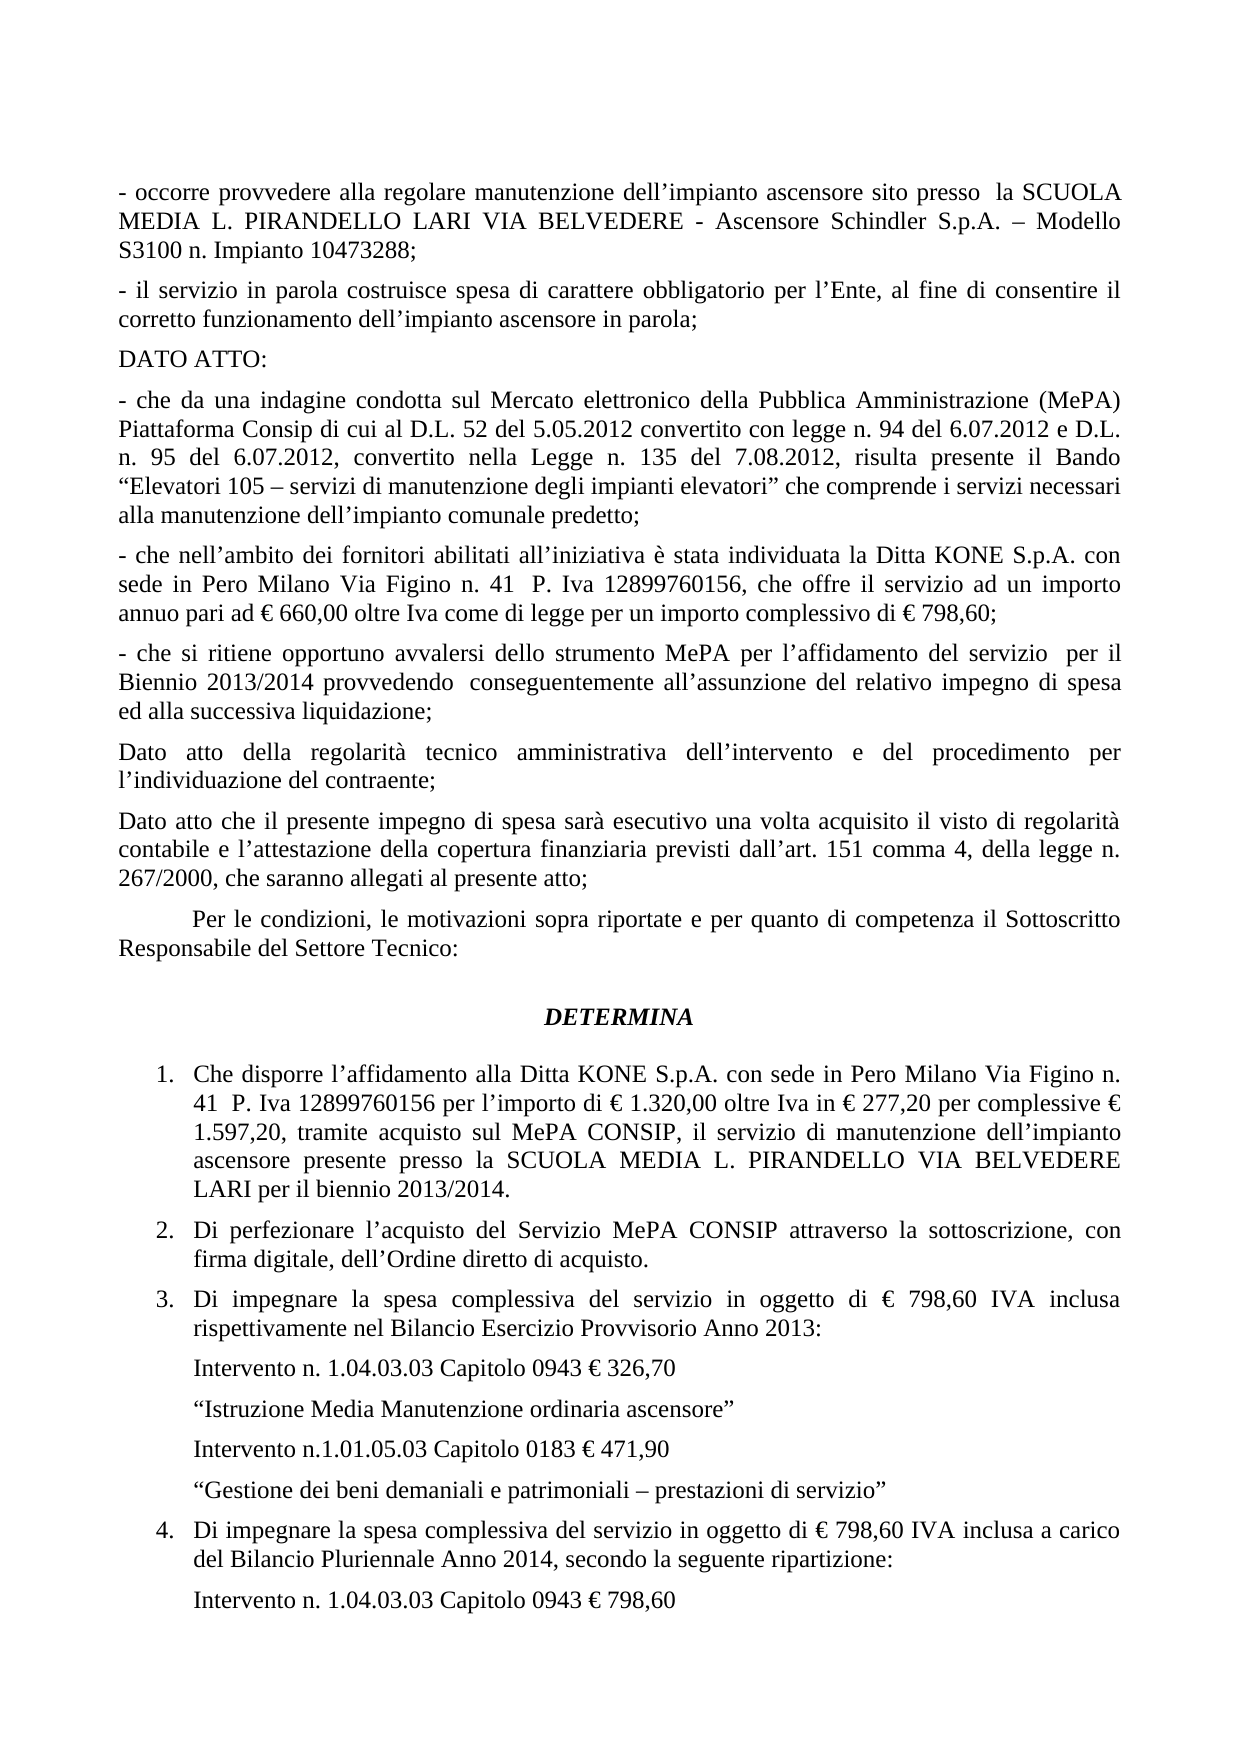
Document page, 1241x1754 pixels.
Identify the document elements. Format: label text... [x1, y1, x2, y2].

text DETERMINA [118, 1002, 1122, 1031]
list Che disporre l’affidamento alla Ditta KONE S.p.A. con sede in Pero Milano Via Figino n. 41 P. Iva 12899760156 per l’importo di € 1.320,00 oltre Iva in € 277,20 per complessive € 1.597,20, tramite acquisto sul MePA CONSIP, il servizio di manutenzione dell’impianto ascensore presente presso la SCUOLA MEDIA L. PIRANDELLO VIA BELVEDERE LARI per il biennio 2013/2014. [156, 1059, 1122, 1203]
text Dato atto della regolarità tecnico amministrativa dell’intervento e del procedimento per l’individuazione del contraente; [118, 737, 1122, 794]
list Di impegnare la spesa complessiva del servizio in oggetto di € 798,60 IVA inclusa rispettivamente nel Bilancio Esercizio Provvisorio Anno 2013: [156, 1284, 1122, 1342]
text - che nell’ambito dei fornitori abilitati all’iniziativa è stata individuata la Ditta KONE S.p.A. con sede in Pero Milano Via Figino n. 41 P. Iva 12899760156, che offre il servizio ad un importo annuo pari ad € 660,00 oltre Iva come di legge per un importo complessivo di € 798,60; [118, 541, 1122, 627]
list Di impegnare la spesa complessiva del servizio in oggetto di € 798,60 IVA inclusa a carico del Bilancio Pluriennale Anno 2014, secondo la seguente ripartizione: [156, 1516, 1122, 1573]
text Per le condizioni, le motivazioni sopra riportate e per quanto di competenza il Sottoscritto Responsabile del Settore Tecnico: [118, 904, 1122, 961]
text - il servizio in parola costruisce spesa di carattere obbligatorio per l’Ente, al fine di consentire il corretto funzionamento dell’impianto ascensore in parola; [118, 275, 1122, 333]
list Intervento n. 1.04.03.03 Capitolo 0943 € 326,70 [156, 1353, 1122, 1382]
text DATO ATTO: [118, 344, 1122, 373]
text Dato atto che il presente impegno di spesa sarà esecutivo una volta acquisito il visto di regolarità contabile e l’attestazione della copertura finanziaria previsti dall’art. 151 comma 4, della legge n. 267/2000, che saranno allegati al presente atto; [118, 806, 1122, 892]
list “Gestione dei beni demaniali e patrimoniali – prestazioni di servizio” [156, 1475, 1122, 1504]
list Intervento n.1.01.05.03 Capitolo 0183 € 471,90 [156, 1434, 1122, 1463]
list “Istruzione Media Manutenzione ordinaria ascensore” [156, 1394, 1122, 1423]
list Di perfezionare l’acquisto del Servizio MePA CONSIP attraverso la sottoscrizione, con firma digitale, dell’Ordine diretto di acquisto. [156, 1215, 1122, 1272]
text - che si ritiene opportuno avvalersi dello strumento MePA per l’affidamento del servizio per il Biennio 2013/2014 provvedendo conseguentemente all’assunzione del relativo impegno di spesa ed alla successiva liquidazione; [118, 638, 1122, 725]
text - occorre provvedere alla regolare manutenzione dell’impianto ascensore sito presso la SCUOLA MEDIA L. PIRANDELLO LARI VIA BELVEDERE - Ascensore Schindler S.p.A. – Modello S3100 n. Impianto 10473288; [118, 177, 1122, 263]
text - che da una indagine condotta sul Mercato elettronico della Pubblica Amministrazione (MePA) Piattaforma Consip di cui al D.L. 52 del 5.05.2012 convertito con legge n. 94 del 6.07.2012 e D.L. n. 95 del 6.07.2012, convertito nella Legge n. 135 del 7.08.2012, risulta presente il Bando “Elevatori 105 – servizi di manutenzione degli impianti elevatori” che comprende i servizi necessari alla manutenzione dell’impianto comunale predetto; [118, 385, 1122, 529]
list Intervento n. 1.04.03.03 Capitolo 0943 € 798,60 [156, 1585, 1122, 1613]
